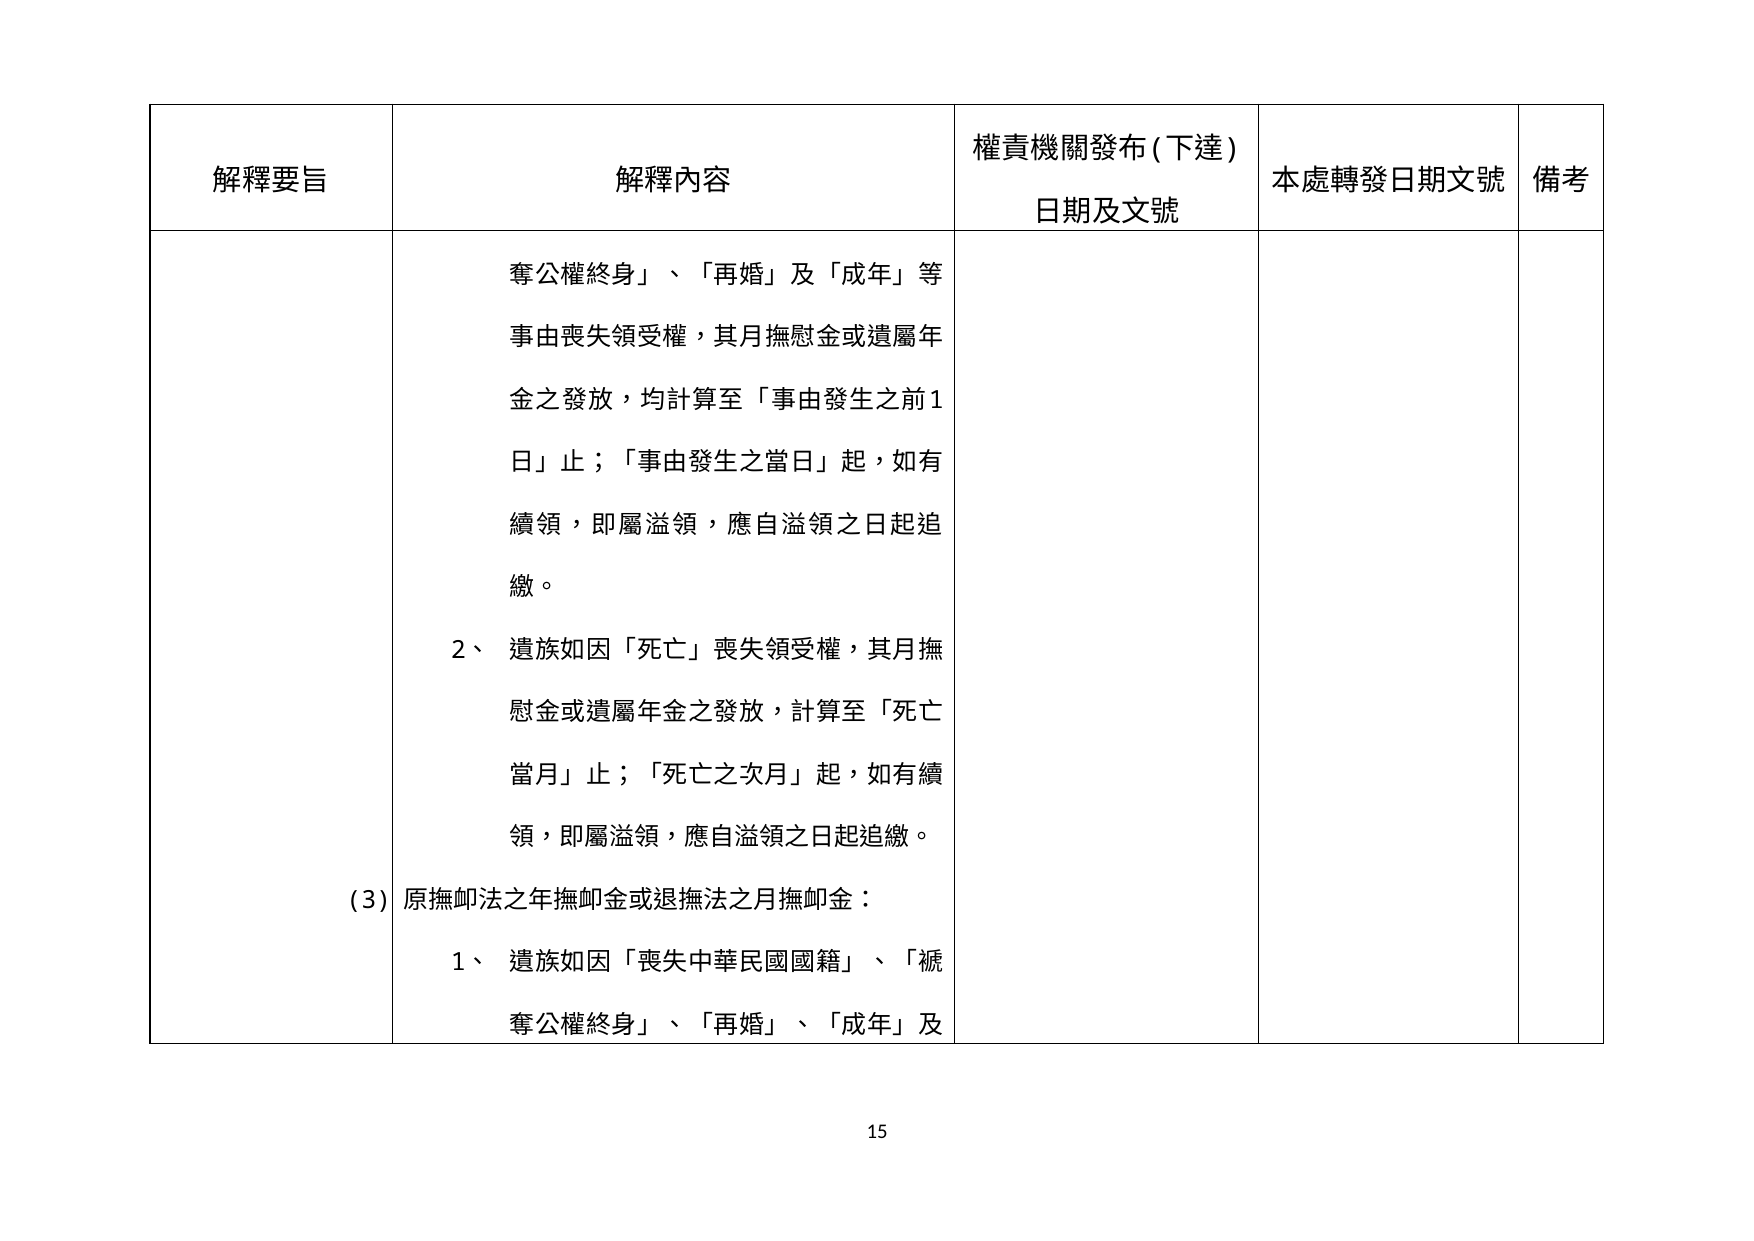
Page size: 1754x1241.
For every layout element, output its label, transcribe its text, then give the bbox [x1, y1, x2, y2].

table_header 本處轉發日期文號 [1259, 105, 1518, 229]
table_header 備考 [1519, 105, 1603, 229]
table_header 解釋內容 [393, 105, 954, 229]
table_cell 由於原退休法及原撫卹法月退休金、月撫慰金及年撫卹金之領受人於領受期間喪失領受權相關法定事由之實體規範，於107年7月1日退撫法施行後並未變更，爰基於行政作為一致性考量，旨揭事項之發放原則及其相關事宜仍採相同規範，並說明如下： 月退休金： 退休人員如因「喪失中華民國國籍」及「褫奪公權終身」等事由喪失領受權，其月退休金之發放均計算至「事由發生之前1日」止；「事由發生之當日」起，如有續領，即屬溢領，應自溢領之日起追繳。 退休人員如因「死亡」喪失領受權，其月退休金之發放，計算至「死亡當月」止；「死亡之次月」起，如有續領，即屬溢領，應自溢領之日起追繳。 原退休法之月撫慰金或退撫法之遺屬年金： 遺族如因「喪失中華民國國籍」、「褫奪公權終身」、「再婚」及「成年」等事由喪失領受權，其月撫慰金或遺屬年金之發放，均計算至「事由發生之前1日」止；「事由發生之當日」起，如有續領，即屬溢領，應自溢領之日起追繳。 遺族如因「死亡」喪失領受權，其月撫慰金或遺屬年金之發放，計算至「死亡當月」止；「死亡之次月」起，如有續領，即屬溢領，應自溢領之日起追繳。 原撫卹法之年撫卹金或退撫法之月撫卹金： 遺族如因「喪失中華民國國籍」、「褫奪公權終身」、「再婚」、「成年」及「大學畢業」等事由喪失領受權，其撫卹金之發放，均計算至「事由發生之前1日」止；「事由發生之當日」起，如有續領，即屬溢領，應自溢領之日起追繳。 遺族如因「死亡」喪失領受權，其撫卹金之發放，計算至「死亡當日」止；「死亡之次日」起，如有續領，即屬溢領，應自溢領之日起追繳。 至於前開各項給與領受人如於領受期間因相關法定「停止」事由，致應停領各項給與者，其各項給與之發放，均計算至「事由發生之前1日」止；「事由發生之當日」起，如有續領，即屬溢領，應自溢領之日起追繳。 政務人員之月退職酬勞金或遺族月撫慰金及遺屬年金之發放原則，均比照前開公務人員規定辦理。 [393, 231, 954, 1043]
table_cell [955, 231, 1258, 1043]
table_cell [1519, 231, 1603, 1043]
table_header 權責機關發布(下達) 日期及文號 [955, 105, 1258, 229]
table_header 解釋要旨 [151, 105, 392, 229]
table_cell [1259, 231, 1518, 1043]
table_cell 公務人員退休資遣撫卹法(以下簡稱退撫法)自107年7月1日施行後，「原公務人員退休法(以下簡稱原退休法)之月撫慰金」、「原公務人員撫卹法(以下簡稱原撫卹法)之年撫卹金」及「退撫法之退撫給與」領受人，如因相關法定事由喪失及停止領受權利時之發放原則及其相關事宜。 [151, 231, 392, 1043]
